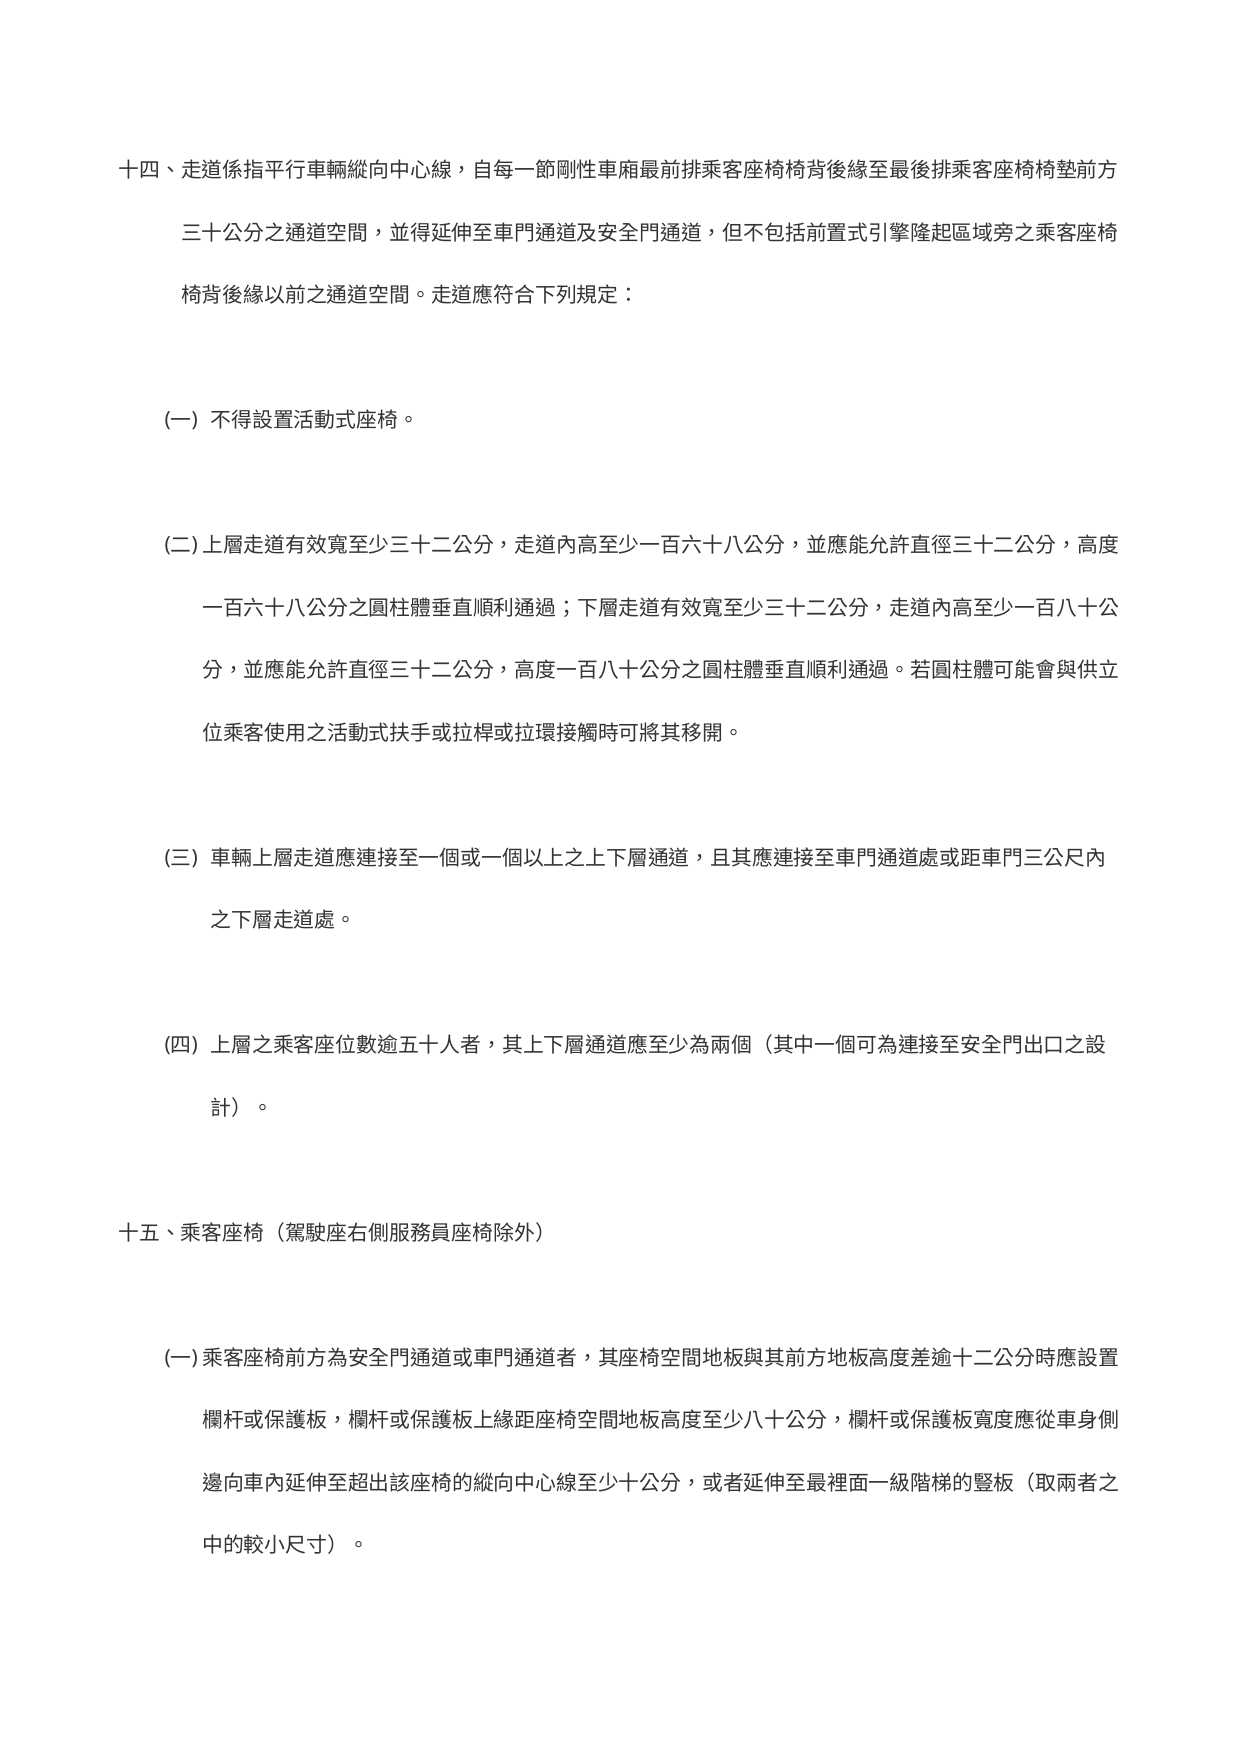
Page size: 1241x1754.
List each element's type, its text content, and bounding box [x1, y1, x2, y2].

text (四) 上層之乘客座位數逾五十人者，其上下層通道應至少為兩個（其中一個可為連接至安全門出口之設計）。 [164, 1002, 1122, 1127]
text (三) 車輛上層走道應連接至一個或一個以上之上下層通道，且其應連接至車門通道處或距車門三公尺內之下層走道處。 [164, 814, 1122, 939]
text (一) 乘客座椅前方為安全門通道或車門通道者，其座椅空間地板與其前方地板高度差逾十二公分時應設置欄杆或保護板，欄杆或保護板上緣距座椅空間地板高度至少八十公分，欄杆或保護板寬度應從車身側邊向車內延伸至超出該座椅的縱向中心線至少十公分，或者延伸至最裡面一級階梯的豎板（取兩者之中的較小尺寸）。 [164, 1314, 1122, 1564]
text 十四、 走道係指平行車輛縱向中心線，自每一節剛性車廂最前排乘客座椅椅背後緣至最後排乘客座椅椅墊前方三十公分之通道空間，並得延伸至車門通道及安全門通道，但不包括前置式引擎隆起區域旁之乘客座椅椅背後緣以前之通道空間。走道應符合下列規定： [118, 127, 1122, 314]
text 十五、乘客座椅（駕駛座右側服務員座椅除外） [118, 1189, 1122, 1252]
text (一) 不得設置活動式座椅。 [164, 377, 1122, 439]
text (二) 上層走道有效寬至少三十二公分，走道內高至少一百六十八公分，並應能允許直徑三十二公分，高度一百六十八公分之圓柱體垂直順利通過；下層走道有效寬至少三十二公分，走道內高至少一百八十公分，並應能允許直徑三十二公分，高度一百八十公分之圓柱體垂直順利通過。若圓柱體可能會與供立位乘客使用之活動式扶手或拉桿或拉環接觸時可將其移開。 [164, 502, 1122, 752]
